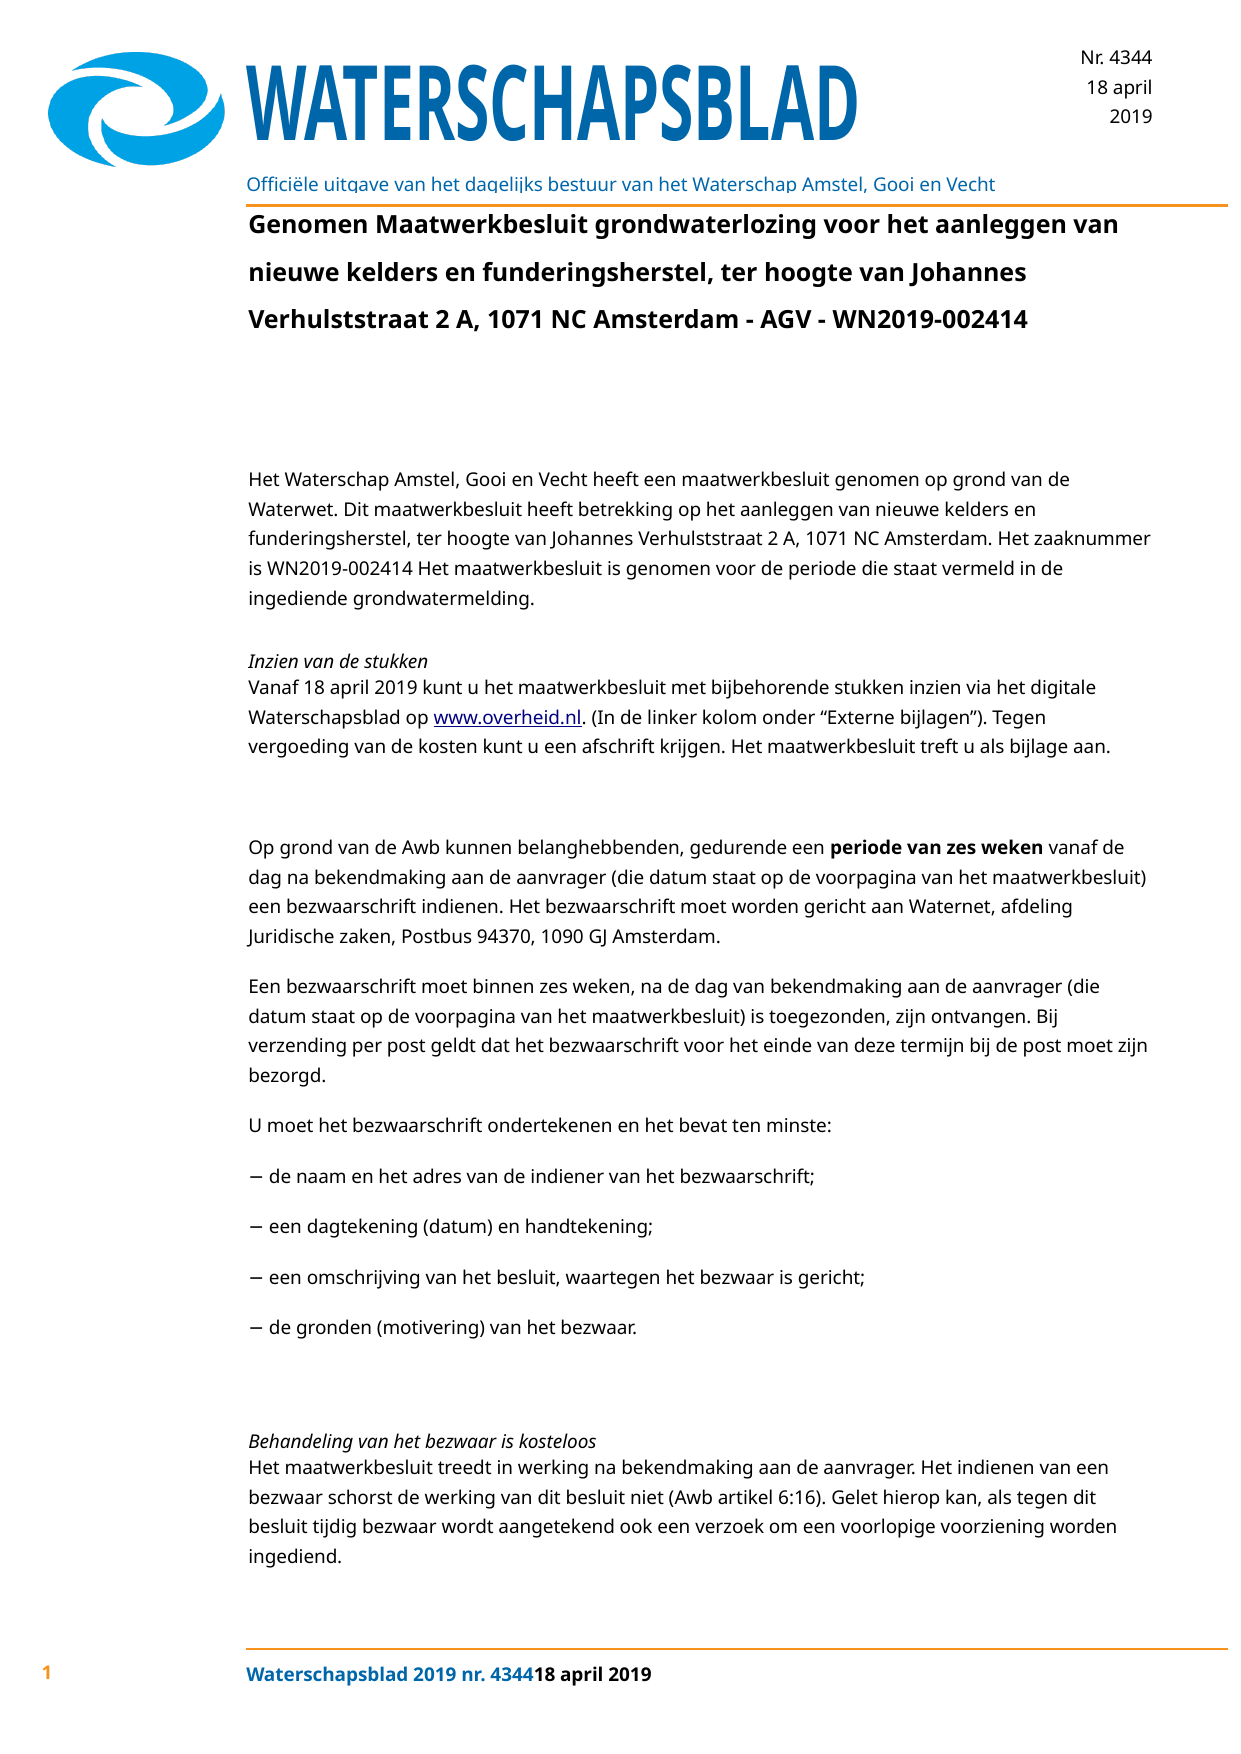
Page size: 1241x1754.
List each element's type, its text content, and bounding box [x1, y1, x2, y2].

text Inzien van de stukken [248, 649, 1152, 674]
text Het Waterschap Amstel, Gooi en Vecht heeft een maatwerkbesluit genomen op grond van de Waterwet. Dit maatwerkbesluit heeft betrekking op het aanleggen van nieuwe kelders en funderingsherstel, ter hoogte van Johannes Verhulststraat 2 A, 1071 NC Amsterdam. Het zaaknummer is WN2019-002414 Het maatwerkbesluit is genomen voor de periode die staat vermeld in de ingediende grondwatermelding. [248, 466, 1152, 610]
text − een dagtekening (datum) en handtekening; [248, 1213, 1152, 1239]
text Een bezwaarschrift moet binnen zes weken, na de dag van bekendmaking aan de aanvrager (die datum staat op de voorpagina van het maatwerkbesluit) is toegezonden, zijn ontvangen. Bij verzending per post geldt dat het bezwaarschrift voor het einde van deze termijn bij de post moet zijn bezorgd. [248, 973, 1152, 1088]
text Het maatwerkbesluit treedt in werking na bekendmaking aan de aanvrager. Het indienen van een bezwaar schorst de werking van dit besluit niet (Awb artikel 6:16). Gelet hierop kan, als tegen dit besluit tijdig bezwaar wordt aangetekend ook een verzoek om een voorlopige voorziening worden ingediend. [248, 1454, 1152, 1569]
text Behandeling van het bezwaar is kosteloos [248, 1429, 1152, 1454]
text Vanaf 18 april 2019 kunt u het maatwerkbesluit met bijbehorende stukken inzien via het digitale Waterschapsblad op www.overheid.nl. (In de linker kolom onder “Externe bijlagen”). Tegen vergoeding van de kosten kunt u een afschrift krijgen. Het maatwerkbesluit treft u als bijlage aan. [248, 674, 1152, 759]
text Op grond van de Awb kunnen belanghebbenden, gedurende een periode van zes weken vanaf de dag na bekendmaking aan de aanvrager (die datum staat op de voorpagina van het maatwerkbesluit) een bezwaarschrift indienen. Het bezwaarschrift moet worden gericht aan Waternet, afdeling Juridische zaken, Postbus 94370, 1090 GJ Amsterdam. [248, 834, 1152, 949]
text Genomen Maatwerkbesluit grondwaterlozing voor het aanleggen van nieuwe kelders en funderingsherstel, ter hoogte van Johannes Verhulststraat 2 A, 1071 NC Amsterdam - AGV - WN2019-002414 [248, 207, 1152, 336]
picture [41, 47, 231, 172]
text U moet het bezwaarschrift ondertekenen en het bevat ten minste: [248, 1113, 1152, 1138]
text − de gronden (motivering) van het bezwaar. [248, 1314, 1152, 1340]
text − een omschrijving van het besluit, waartegen het bezwaar is gericht; [248, 1264, 1152, 1290]
text − de naam en het adres van de indiener van het bezwaarschrift; [248, 1163, 1152, 1189]
